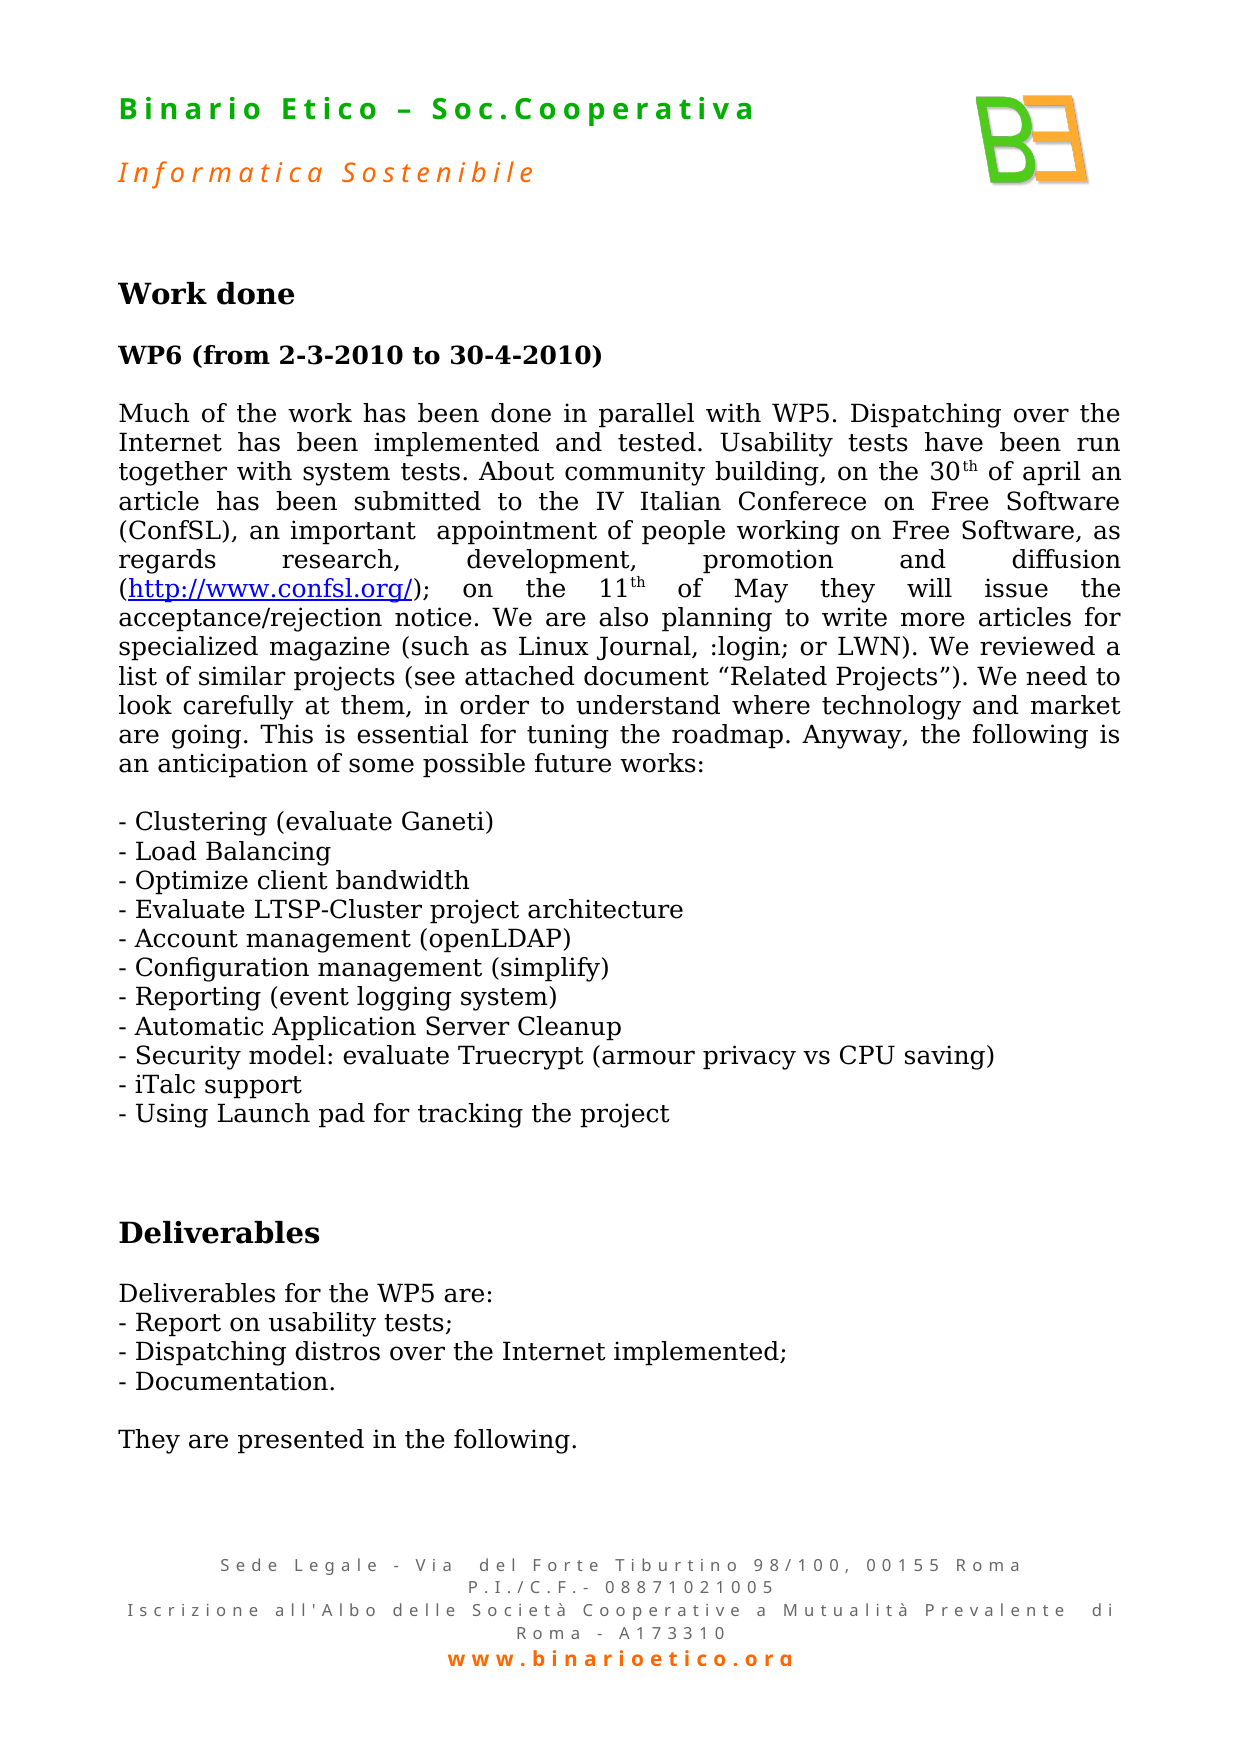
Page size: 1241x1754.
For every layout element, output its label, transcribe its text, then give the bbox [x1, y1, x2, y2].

text - Automatic Application Server Cleanup [118, 1012, 1122, 1041]
text Much of the work has been done in parallel with WP5. Dispatching over the Internet has been implemented and tested. Usability tests have been run together with system tests. About community building, on the 30th of april an article has been submitted to the IV Italian Conferece on Free Software (ConfSL), an important appointment of people working on Free Software, as regards research, development, promotion and diffusion (http://www.confsl.org/); on the 11th of May they will issue the acceptance/rejection notice. We are also planning to write more articles for specialized magazine (such as Linux Journal, :login; or LWN). We reviewed a list of similar projects (see attached document “Related Projects”). We need to look carefully at them, in order to understand where technology and market are going. This is essential for tuning the roadmap. Anyway, the following is an anticipation of some possible future works: [118, 399, 1122, 778]
text - Using Launch pad for tracking the project [118, 1099, 1122, 1128]
text - Reporting (event logging system) [118, 982, 1122, 1012]
text - Evaluate LTSP-Cluster project architecture [118, 895, 1122, 924]
text - Optimize client bandwidth [118, 866, 1122, 895]
text - Documentation. [118, 1367, 1122, 1396]
text WP6 (from 2-3-2010 to 30-4-2010) [118, 341, 1122, 370]
text - Account management (openLDAP) [118, 924, 1122, 953]
text - Configuration management (simplify) [118, 953, 1122, 982]
text - Load Balancing [118, 837, 1122, 866]
text - Clustering (evaluate Ganeti) [118, 807, 1122, 837]
picture [976, 95, 1091, 187]
text - Dispatching distros over the Internet implemented; [118, 1338, 1122, 1367]
text - Security model: evaluate Truecrypt (armour privacy vs CPU saving) [118, 1041, 1122, 1070]
text Work done [118, 277, 1122, 311]
text Deliverables [118, 1216, 1122, 1250]
text - iTalc support [118, 1070, 1122, 1099]
text - Report on usability tests; [118, 1308, 1122, 1338]
text They are presented in the following. [118, 1425, 1122, 1454]
text Deliverables for the WP5 are: [118, 1279, 1122, 1308]
